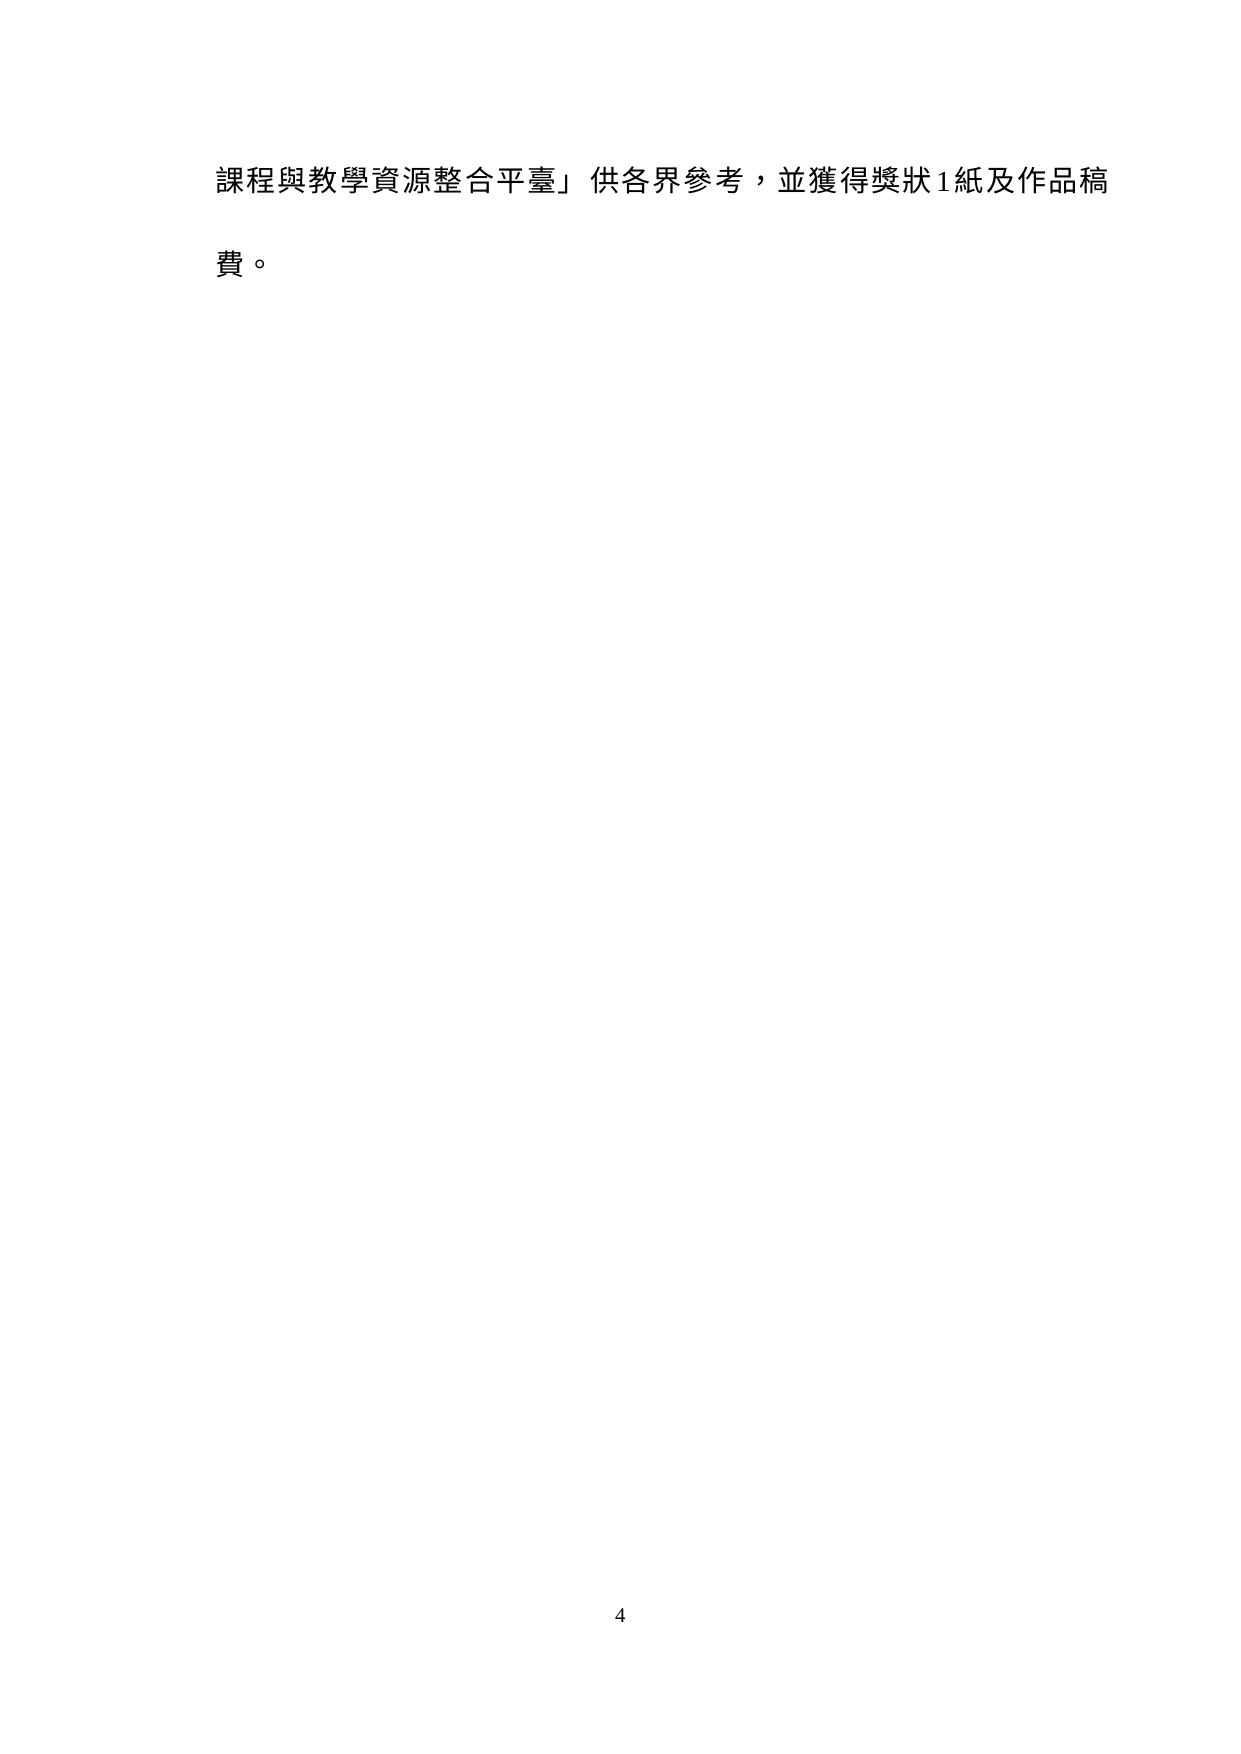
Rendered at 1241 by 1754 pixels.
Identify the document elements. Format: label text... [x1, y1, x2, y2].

list 課程與教學資源整合平臺」供各界參考，並獲得獎狀1紙及作品稿費。 [120, 96, 1120, 283]
